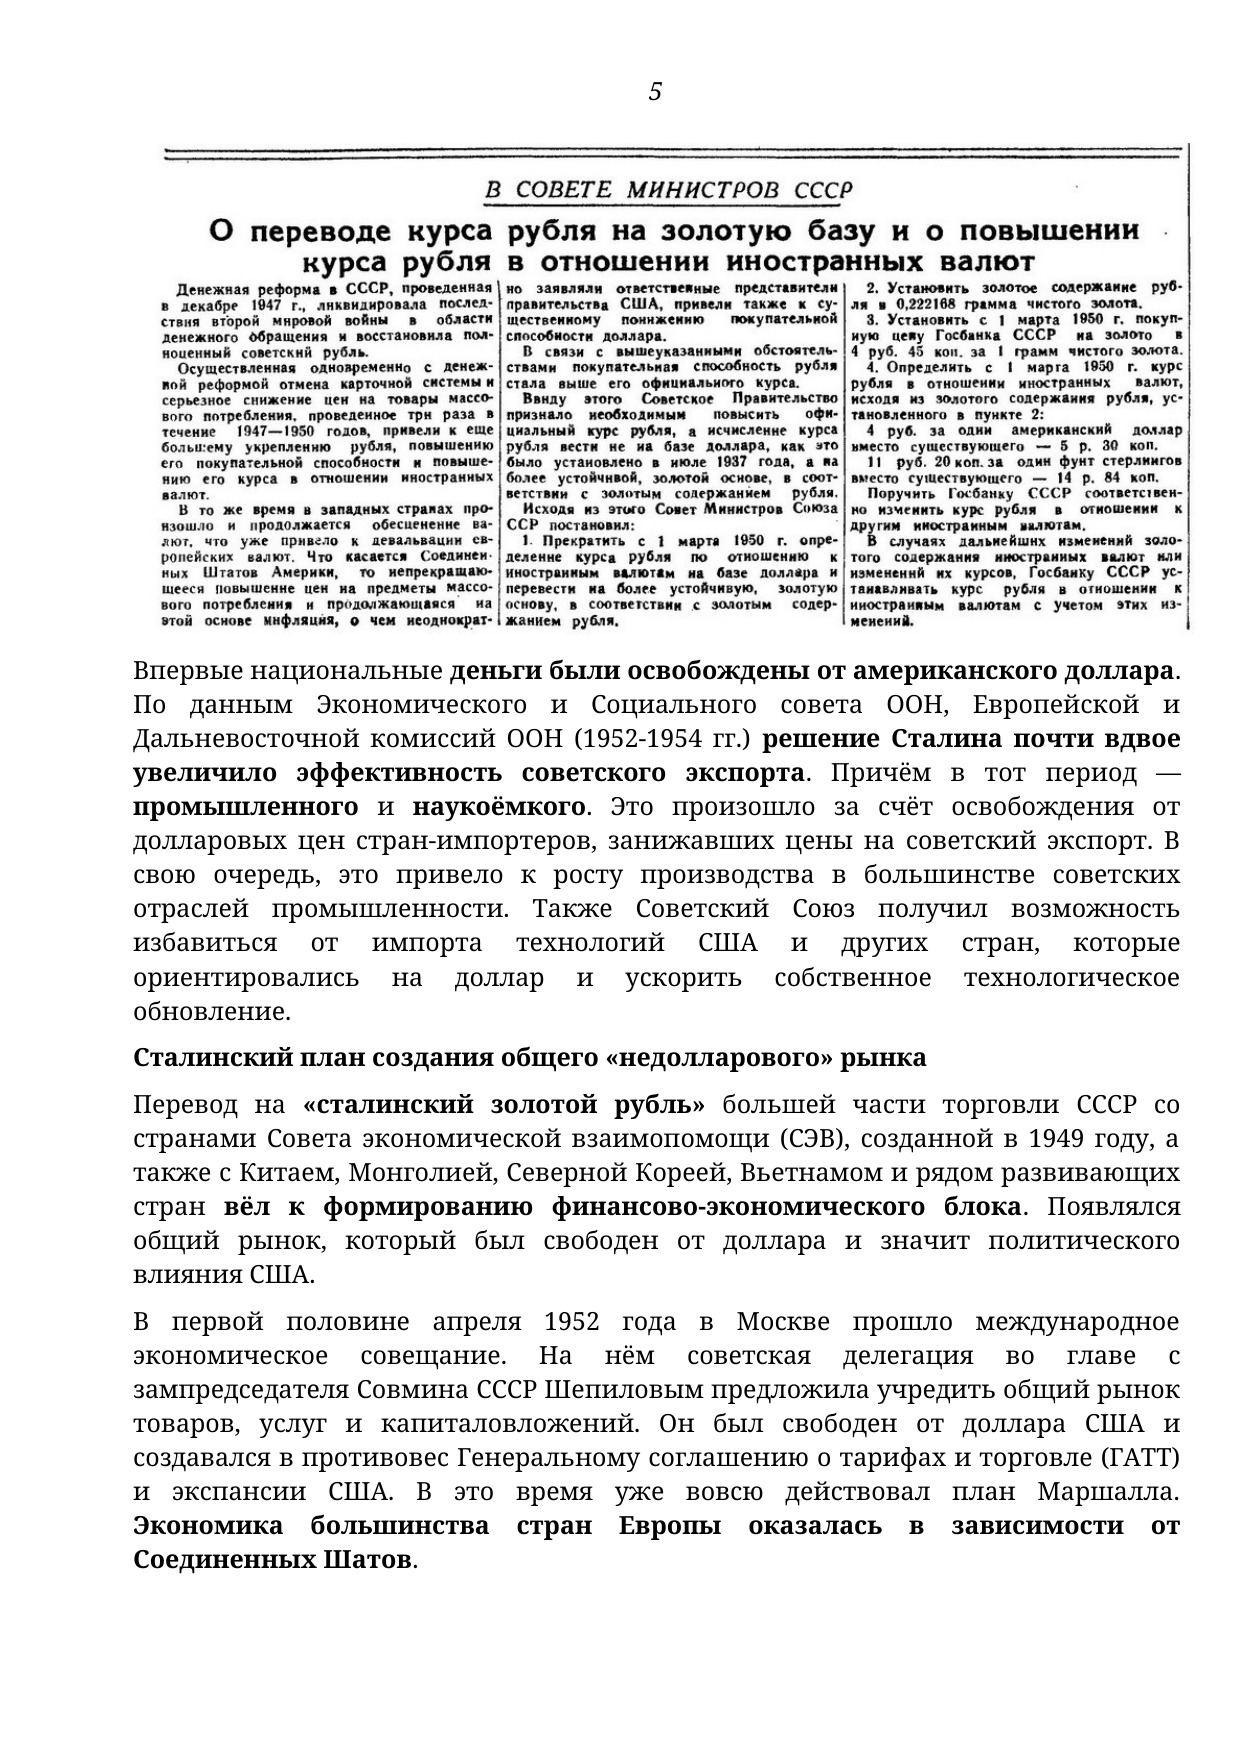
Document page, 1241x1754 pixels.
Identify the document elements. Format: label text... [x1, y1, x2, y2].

text В первой половине апреля 1952 года в Москве прошло международное экономическое совещание. На нём советская делегация во главе с зампредседателя Совмина СССР Шепиловым предложила учредить общий рынок товаров, услуг и капиталовложений. Он был свободен от доллара США и создавался в противовес Генеральному соглашению о тарифах и торговле (ГАТТ) и экспансии США. В это время уже вовсю действовал план Маршалла. Экономика большинства стран Европы оказалась в зависимости от Соединенных Шатов. [133, 1303, 1181, 1576]
text Сталинский план создания общего «недолларового» рынка [133, 1040, 1181, 1074]
text Перевод на «сталинский золотой рубль» большей части торговли СССР со странами Совета экономической взаимопомощи (СЭВ), созданной в 1949 году, а также с Китаем, Монголией, Северной Кореей, Вьетнамом и рядом развивающих стран вёл к формированию финансово-экономического блока. Появлялся общий рынок, который был свободен от доллара и значит политического влияния США. [133, 1086, 1181, 1291]
picture [149, 143, 1195, 639]
text Впервые национальные деньги были освобождены от американского доллара. По данным Экономического и Социального совета ООН, Европейской и Дальневосточной комиссий ООН (1952-1954 гг.) решение Сталина почти вдвое увеличило эффективность советского экспорта. Причём в тот период — промышленного и наукоёмкого. Это произошло за счёт освобождения от долларовых цен стран-импортеров, занижавших цены на советский экспорт. В свою очередь, это привело к росту производства в большинстве советских отраслей промышленности. Также Советский Союз получил возможность избавиться от импорта технологий США и других стран, которые ориентировались на доллар и ускорить собственное технологическое обновление. [133, 653, 1181, 1027]
